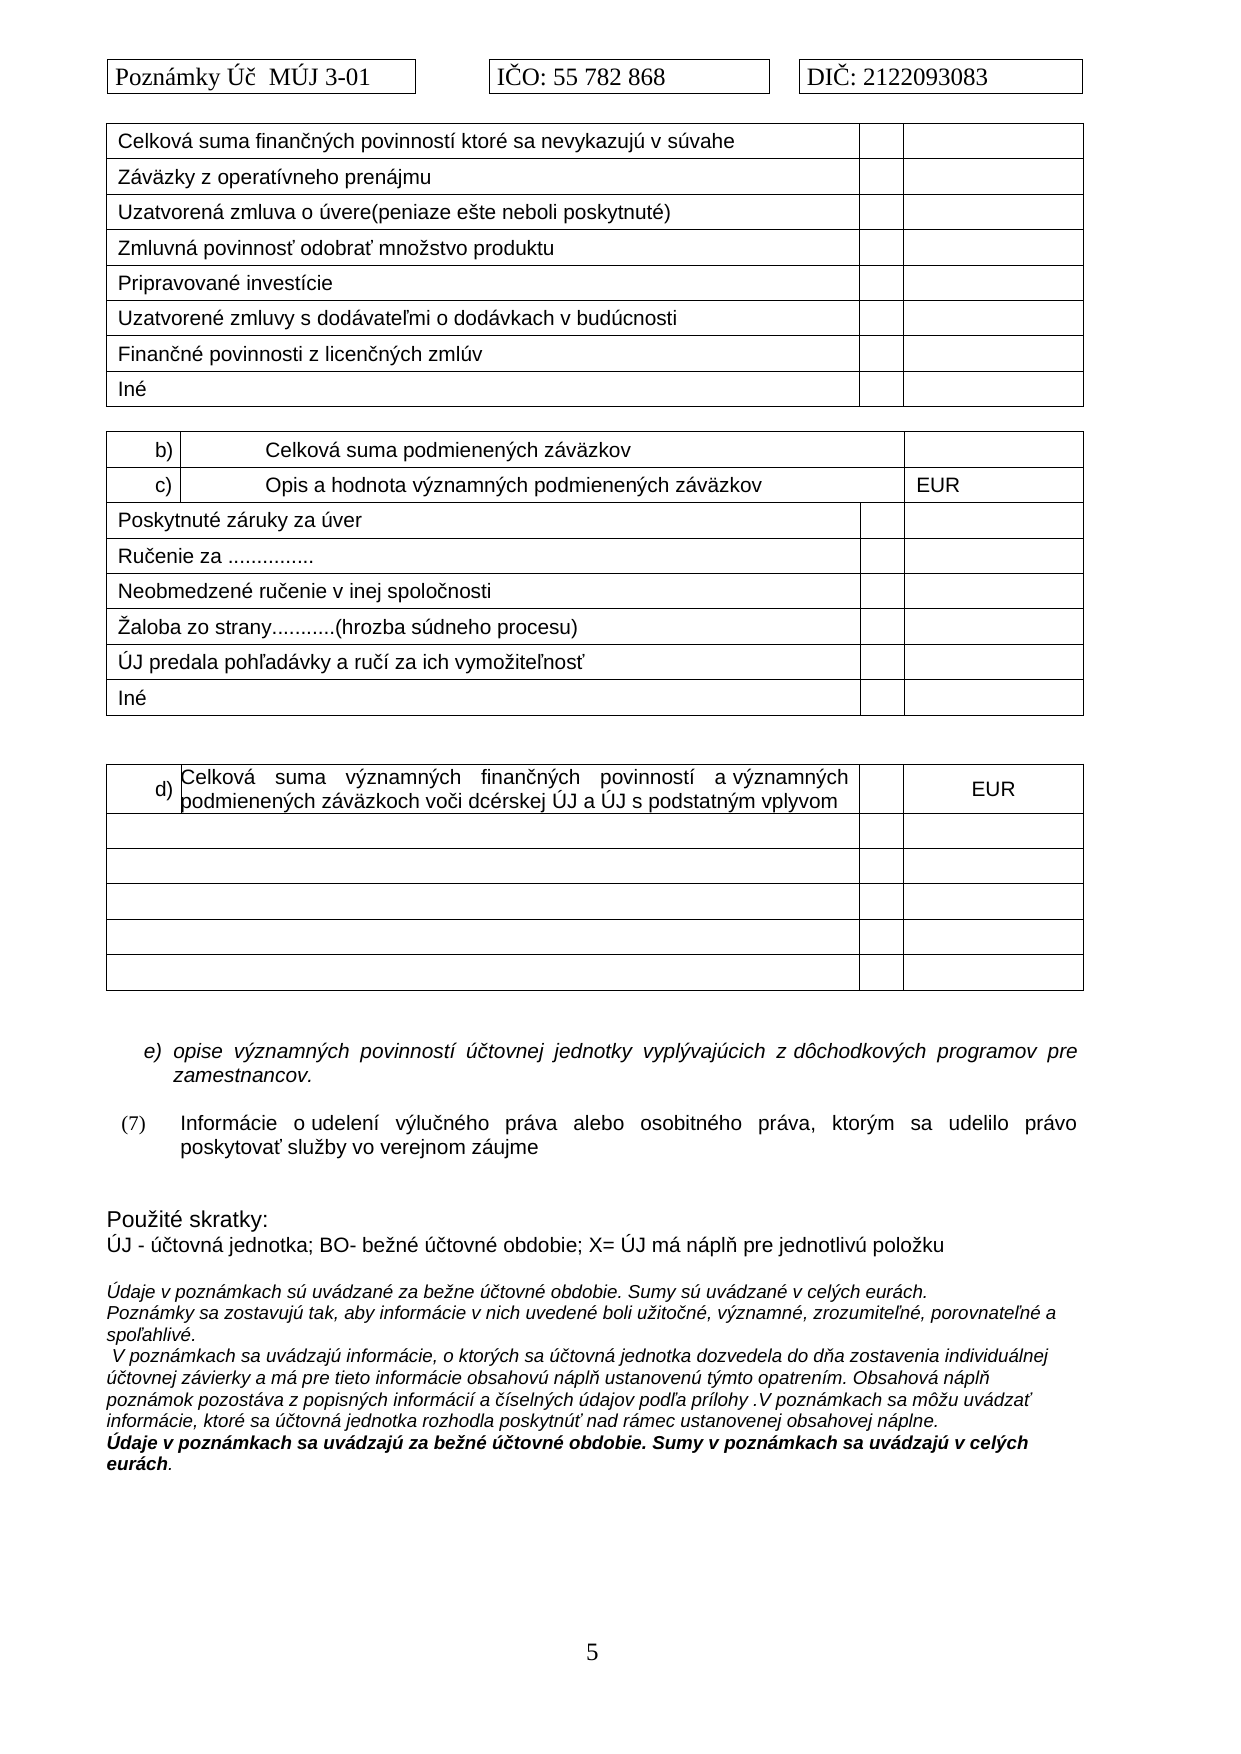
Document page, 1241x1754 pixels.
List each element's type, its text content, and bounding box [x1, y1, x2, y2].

table_cell [860, 159, 903, 194]
table_cell [860, 336, 903, 371]
table_cell [860, 849, 903, 883]
table_cell Iné [107, 680, 860, 714]
text Použité skratky: [106, 1206, 1078, 1233]
table_cell Iné [107, 372, 859, 406]
table_cell [860, 301, 903, 335]
table_header [860, 765, 903, 812]
table_cell [905, 503, 1083, 537]
text V poznámkach sa uvádzajú informácie, o ktorých sa účtovná jednotka dozvedela do dňa zostavenia individuálnej účtovnej závierky a má pre tieto informácie obsahovú náplň ustanovenú týmto opatrením. Obsahová náplň poznámok pozostáva z popisných informácií a číselných údajov podľa prílohy .V poznámkach sa môžu uvádzať informácie, ktoré sa účtovná jednotka rozhodla poskytnúť nad rámec ustanovenej obsahovej náplne. [106, 1345, 1078, 1432]
table_cell [904, 884, 1083, 919]
table_cell [107, 884, 859, 919]
table_cell [107, 920, 859, 954]
table_cell [905, 609, 1083, 644]
table_cell [904, 301, 1083, 335]
table_cell [860, 955, 903, 989]
table_cell Uzatvorená zmluva o úvere(peniaze ešte neboli poskytnuté) [107, 195, 859, 229]
table_cell [904, 124, 1083, 158]
table_cell Poskytnuté záruky za úver [107, 503, 860, 537]
table_cell Ručenie za ............... [107, 539, 860, 573]
table_cell [904, 814, 1083, 848]
table_cell [904, 230, 1083, 264]
table_cell Záväzky z operatívneho prenájmu [107, 159, 859, 194]
table_header [905, 432, 1083, 467]
table_cell Celková suma finančných povinností ktoré sa nevykazujú v súvahe [107, 124, 859, 158]
table_cell [860, 372, 903, 406]
table_cell ÚJ predala pohľadávky a ručí za ich vymožiteľnosť [107, 645, 860, 679]
table_cell [904, 195, 1083, 229]
table_cell [905, 645, 1083, 679]
table_cell [905, 539, 1083, 573]
table_cell [860, 195, 903, 229]
table_cell [860, 814, 903, 848]
table_cell Neobmedzené ručenie v inej spoločnosti [107, 574, 860, 608]
table_header [107, 765, 181, 812]
table_cell Žaloba zo strany...........(hrozba súdneho procesu) [107, 609, 860, 644]
table_cell [107, 814, 859, 848]
table_cell Finančné povinnosti z licenčných zmlúv [107, 336, 859, 371]
table_cell [860, 884, 903, 919]
table_cell [861, 574, 904, 608]
table_cell [861, 680, 904, 714]
table_cell [904, 372, 1083, 406]
table_cell [904, 955, 1083, 989]
table_cell [905, 680, 1083, 714]
table_cell EUR [905, 468, 1083, 502]
table_cell [860, 266, 903, 300]
table_cell [861, 503, 904, 537]
text Údaje v poznámkach sa uvádzajú za bežné účtovné obdobie. Sumy v poznámkach sa uvádzajú v celých eurách. [106, 1432, 1078, 1475]
table_cell [904, 266, 1083, 300]
table_cell [905, 574, 1083, 608]
table_cell [860, 920, 903, 954]
list opise významných povinností účtovnej jednotky vyplývajúcich z dôchodkových programov pre zamestnancov. [143, 1038, 1078, 1086]
table_cell [107, 955, 859, 989]
table_cell Zmluvná povinnosť odobrať množstvo produktu [107, 230, 859, 264]
table_header Celková suma podmienených záväzkov [181, 432, 904, 467]
table_cell [860, 230, 903, 264]
table_cell [861, 609, 904, 644]
table_cell [861, 645, 904, 679]
text Údaje v poznámkach sú uvádzané za bežne účtovné obdobie. Sumy sú uvádzané v celých eurách. [106, 1281, 1078, 1302]
table_cell [861, 539, 904, 573]
list Informácie o udelení výlučného práva alebo osobitného práva, ktorým sa udelilo právo poskytovať služby vo verejnom záujme [121, 1110, 1078, 1158]
table_cell Uzatvorené zmluvy s dodávateľmi o dodávkach v budúcnosti [107, 301, 859, 335]
table_cell [904, 159, 1083, 194]
table_cell Opis a hodnota významných podmienených záväzkov [181, 468, 904, 502]
table_header [107, 432, 180, 467]
table_header EUR [904, 765, 1083, 812]
table_header Celková suma významných finančných povinností a významných podmienených záväzkoch voči dcérskej ÚJ a ÚJ s podstatným vplyvom [182, 765, 859, 812]
table_cell Pripravované investície [107, 266, 859, 300]
table_cell [107, 468, 180, 502]
table_cell [904, 849, 1083, 883]
table_cell [904, 920, 1083, 954]
text Poznámky sa zostavujú tak, aby informácie v nich uvedené boli užitočné, významné, zrozumiteľné, porovnateľné a spoľahlivé. [106, 1302, 1078, 1345]
text ÚJ - účtovná jednotka; BO- bežné účtovné obdobie; X= ÚJ má náplň pre jednotlivú položku [106, 1233, 1078, 1257]
table_cell [860, 124, 903, 158]
table_cell [904, 336, 1083, 371]
table_cell [107, 849, 859, 883]
